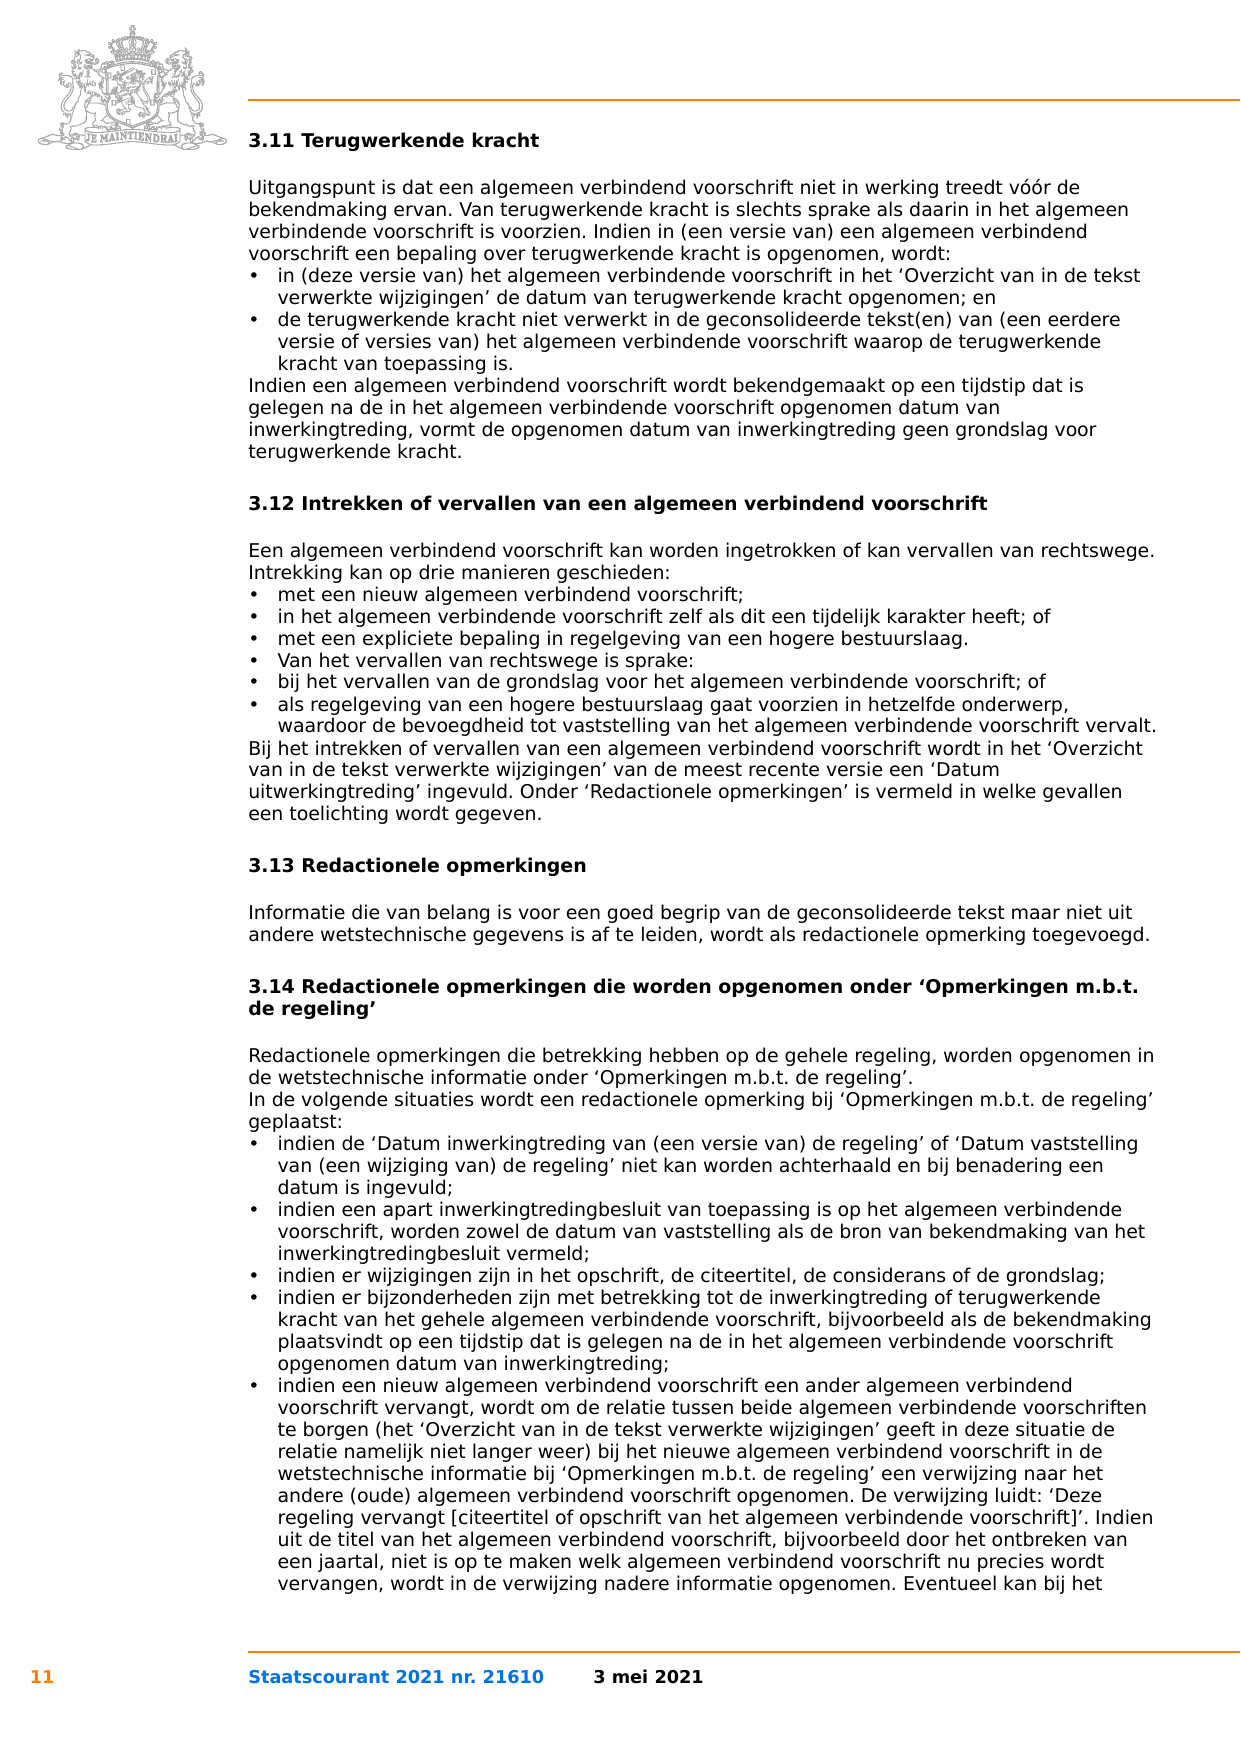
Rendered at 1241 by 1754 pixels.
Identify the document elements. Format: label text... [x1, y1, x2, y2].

text • de terugwerkende kracht niet verwerkt in de geconsolideerde tekst(en) van (een eerdere versie of versies van) het algemeen verbindende voorschrift waarop de terugwerkende kracht van toepassing is. [248, 309, 1163, 375]
text Indien een algemeen verbindend voorschrift wordt bekendgemaakt op een tijdstip dat is gelegen na de in het algemeen verbindende voorschrift opgenomen datum van inwerkingtreding, vormt de opgenomen datum van inwerkingtreding geen grondslag voor terugwerkende kracht. [248, 375, 1163, 463]
text Redactionele opmerkingen die betrekking hebben op de gehele regeling, worden opgenomen in de wetstechnische informatie onder ‘Opmerkingen m.b.t. de regeling’. [248, 1045, 1163, 1089]
subtitle 3.14 Redactionele opmerkingen die worden opgenomen onder ‘Opmerkingen m.b.t. de regeling’ [248, 976, 1163, 1020]
text Informatie die van belang is voor een goed begrip van de geconsolideerde tekst maar niet uit andere wetstechnische gegevens is af te leiden, wordt als redactionele opmerking toegevoegd. [248, 902, 1163, 946]
text • in (deze versie van) het algemeen verbindende voorschrift in het ‘Overzicht van in de tekst verwerkte wijzigingen’ de datum van terugwerkende kracht opgenomen; en [248, 265, 1163, 309]
text • bij het vervallen van de grondslag voor het algemeen verbindende voorschrift; of [248, 671, 1163, 693]
text • indien er wijzigingen zijn in het opschrift, de citeertitel, de considerans of de grondslag; [248, 1265, 1163, 1287]
text • met een nieuw algemeen verbindend voorschrift; [248, 583, 1163, 606]
subtitle 3.12 Intrekken of vervallen van een algemeen verbindend voorschrift [248, 493, 1163, 514]
text Intrekking kan op drie manieren geschieden: [248, 562, 1163, 583]
text Een algemeen verbindend voorschrift kan worden ingetrokken of kan vervallen van rechtswege. [248, 539, 1163, 562]
text In de volgende situaties wordt een redactionele opmerking bij ‘Opmerkingen m.b.t. de regeling’ geplaatst: [248, 1089, 1163, 1133]
text Uitgangspunt is dat een algemeen verbindend voorschrift niet in werking treedt vóór de bekendmaking ervan. Van terugwerkende kracht is slechts sprake als daarin in het algemeen verbindende voorschrift is voorzien. Indien in (een versie van) een algemeen verbindend voorschrift een bepaling over terugwerkende kracht is opgenomen, wordt: [248, 177, 1163, 265]
text • in het algemeen verbindende voorschrift zelf als dit een tijdelijk karakter heeft; of [248, 606, 1163, 627]
text Bij het intrekken of vervallen van een algemeen verbindend voorschrift wordt in het ‘Overzicht van in de tekst verwerkte wijzigingen’ van de meest recente versie een ‘Datum uitwerkingtreding’ ingevuld. Onder ‘Redactionele opmerkingen’ is vermeld in welke gevallen een toelichting wordt gegeven. [248, 737, 1163, 825]
text • indien een apart inwerkingtredingbesluit van toepassing is op het algemeen verbindende voorschrift, worden zowel de datum van vaststelling als de bron van bekendmaking van het inwerkingtredingbesluit vermeld; [248, 1199, 1163, 1265]
subtitle 3.13 Redactionele opmerkingen [248, 855, 1163, 877]
picture [38, 25, 227, 150]
text • Van het vervallen van rechtswege is sprake: [248, 649, 1163, 671]
text • indien er bijzonderheden zijn met betrekking tot de inwerkingtreding of terugwerkende kracht van het gehele algemeen verbindende voorschrift, bijvoorbeeld als de bekendmaking plaatsvindt op een tijdstip dat is gelegen na de in het algemeen verbindende voorschrift opgenomen datum van inwerkingtreding; [248, 1287, 1163, 1375]
text • indien de ‘Datum inwerkingtreding van (een versie van) de regeling’ of ‘Datum vaststelling van (een wijziging van) de regeling’ niet kan worden achterhaald en bij benadering een datum is ingevuld; [248, 1133, 1163, 1199]
subtitle 3.11 Terugwerkende kracht [248, 130, 1163, 152]
text • met een expliciete bepaling in regelgeving van een hogere bestuurslaag. [248, 627, 1163, 649]
text • indien een nieuw algemeen verbindend voorschrift een ander algemeen verbindend voorschrift vervangt, wordt om de relatie tussen beide algemeen verbindende voorschriften te borgen (het ‘Overzicht van in de tekst verwerkte wijzigingen’ geeft in deze situatie de relatie namelijk niet langer weer) bij het nieuwe algemeen verbindend voorschrift in de wetstechnische informatie bij ‘Opmerkingen m.b.t. de regeling’ een verwijzing naar het andere (oude) algemeen verbindend voorschrift opgenomen. De verwijzing luidt: ‘Deze regeling vervangt [citeertitel of opschrift van het algemeen verbindende voorschrift]’. Indien uit de titel van het algemeen verbindend voorschrift, bijvoorbeeld door het ontbreken van een jaartal, niet is op te maken welk algemeen verbindend voorschrift nu precies wordt vervangen, wordt in de verwijzing nadere informatie opgenomen. Eventueel kan bij het [248, 1375, 1163, 1595]
text • als regelgeving van een hogere bestuurslaag gaat voorzien in hetzelfde onderwerp, waardoor de bevoegdheid tot vaststelling van het algemeen verbindende voorschrift vervalt. [248, 693, 1163, 737]
